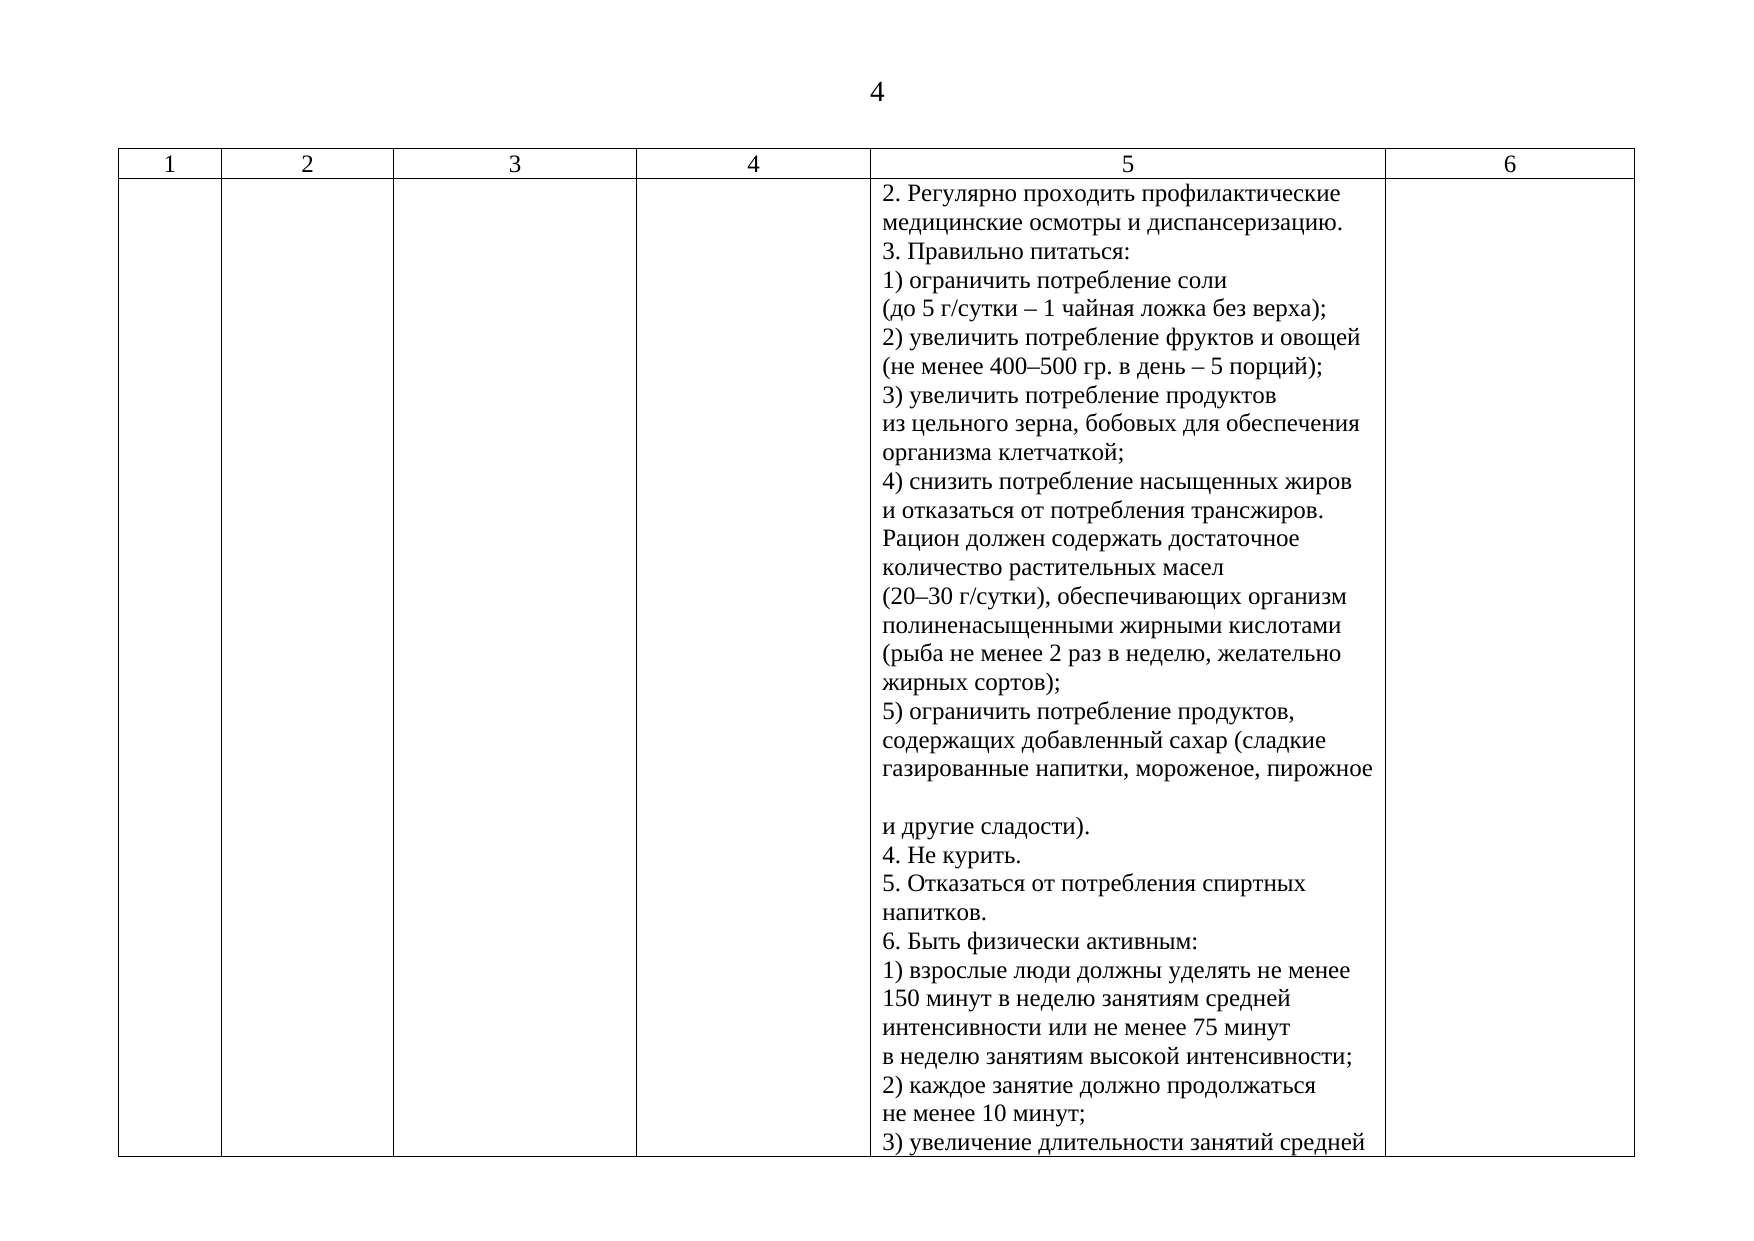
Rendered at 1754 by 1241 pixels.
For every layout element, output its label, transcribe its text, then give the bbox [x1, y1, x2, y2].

table_header 3 [394, 149, 636, 177]
table_cell [222, 179, 393, 1156]
table_header 4 [637, 149, 870, 177]
table_header 5 [871, 149, 1385, 177]
table_cell 2. Регулярно проходить профилактические медицинские осмотры и диспансеризацию. 3. Правильно питаться: 1) ограничить потребление соли (до 5 г/сутки – 1 чайная ложка без верха); 2) увеличить потребление фруктов и овощей (не менее 400–500 гр. в день – 5 порций); 3) увеличить потребление продуктов из цельного зерна, бобовых для обеспечения организма клетчаткой; 4) снизить потребление насыщенных жиров и отказаться от потребления трансжиров. Рацион должен содержать достаточное количество растительных масел (20–30 г/сутки), обеспечивающих организм полиненасыщенными жирными кислотами (рыба не менее 2 раз в неделю, желательно жирных сортов); 5) ограничить потребление продуктов, содержащих добавленный сахар (сладкие газированные напитки, мороженое, пирожное и другие сладости). 4. Не курить. 5. Отказаться от потребления спиртных напитков. 6. Быть физически активным: 1) взрослые люди должны уделять не менее 150 минут в неделю занятиям средней интенсивности или не менее 75 минут в неделю занятиям высокой интенсивности; 2) каждое занятие должно продолжаться не менее 10 минут; 3) увеличение длительности занятий средней [871, 179, 1385, 1156]
table_cell [1386, 179, 1634, 1156]
table_cell [637, 179, 870, 1156]
table_cell [119, 179, 221, 1156]
table_header 2 [222, 149, 393, 177]
table_header 1 [119, 149, 221, 177]
table_cell [394, 179, 636, 1156]
table_header 6 [1386, 149, 1634, 177]
